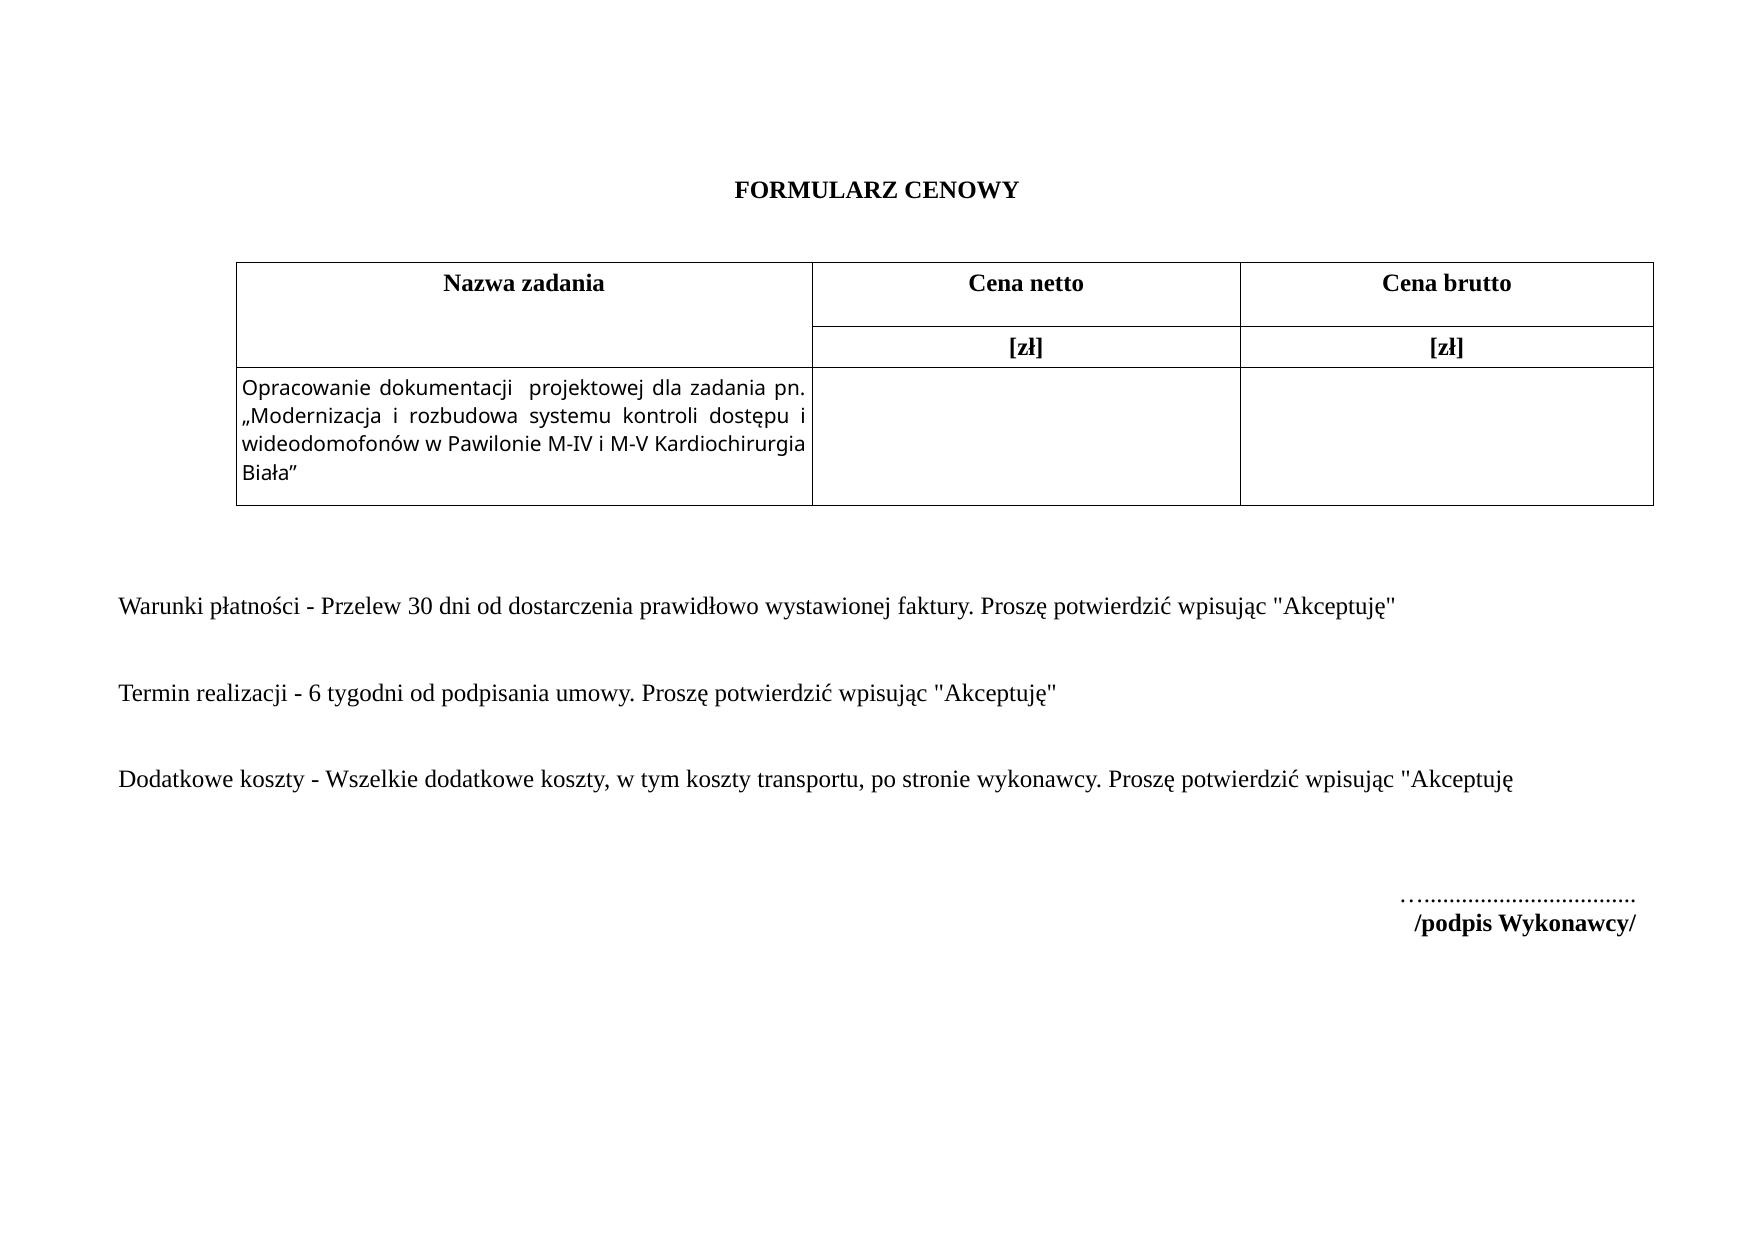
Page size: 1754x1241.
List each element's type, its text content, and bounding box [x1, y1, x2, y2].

table_header Cena brutto [1241, 263, 1653, 326]
text Termin realizacji - 6 tygodni od podpisania umowy. Proszę potwierdzić wpisując "Akceptuję" [118, 678, 1636, 706]
text FORMULARZ CENOWY [118, 176, 1636, 204]
table_cell [813, 368, 1240, 505]
text Dodatkowe koszty - Wszelkie dodatkowe koszty, w tym koszty transportu, po stronie wykonawcy. Proszę potwierdzić wpisując "Akceptuję [118, 764, 1636, 793]
table_cell [1241, 368, 1653, 505]
table_cell [zł] [1241, 327, 1653, 366]
table_header Nazwa zadania [237, 263, 812, 366]
text ….................................. [118, 879, 1636, 908]
table_header Cena netto [813, 263, 1240, 326]
text Warunki płatności - Przelew 30 dni od dostarczenia prawidłowo wystawionej faktury. Proszę potwierdzić wpisując "Akceptuję" [118, 591, 1636, 620]
table_cell Opracowanie dokumentacji projektowej dla zadania pn. „Modernizacja i rozbudowa systemu kontroli dostępu i wideodomofonów w Pawilonie M-IV i M-V Kardiochirurgia Biała” [237, 368, 812, 505]
text /podpis Wykonawcy/ [118, 908, 1636, 936]
table_cell [zł] [813, 327, 1240, 366]
